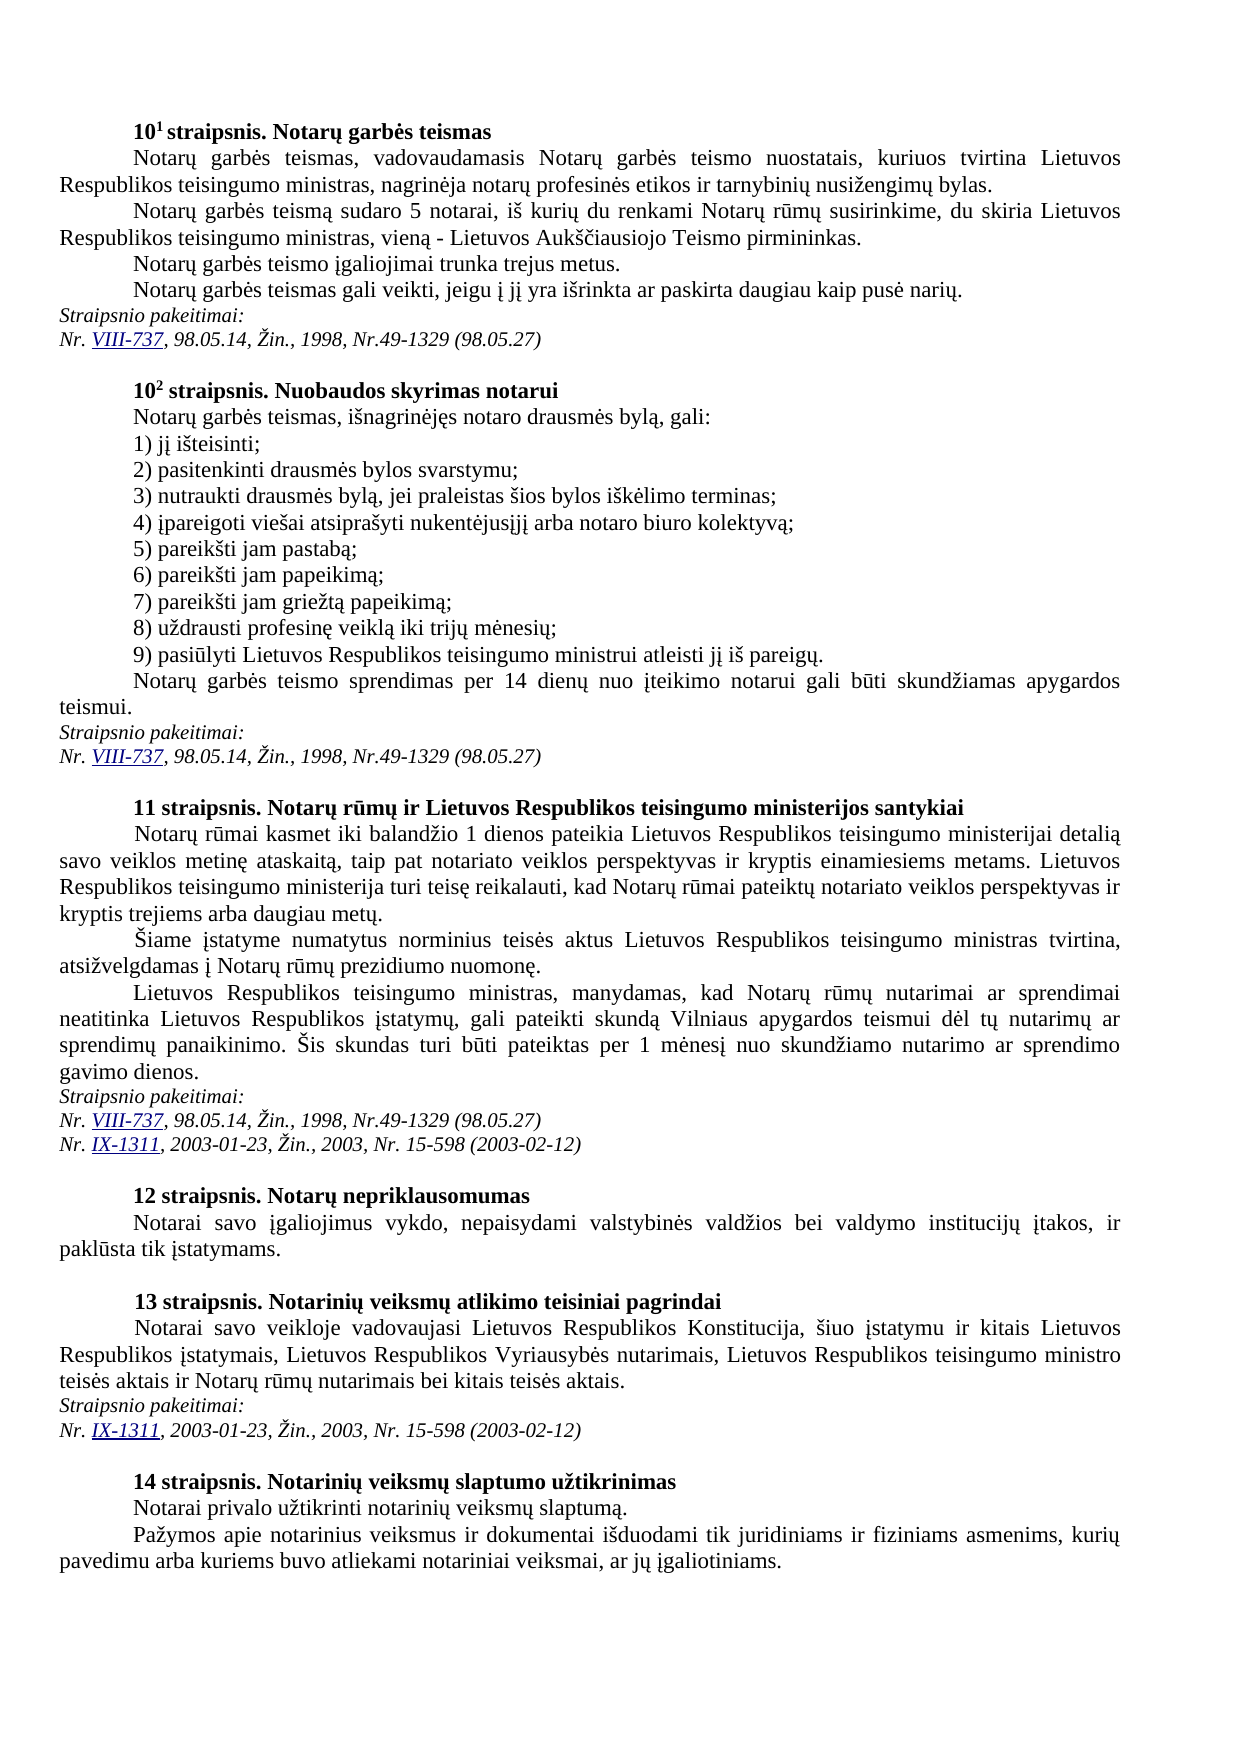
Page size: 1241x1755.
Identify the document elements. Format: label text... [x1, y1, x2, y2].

text Notarų garbės teismas, vadovaudamasis Notarų garbės teismo nuostatais, kuriuos tvirtina Lietuvos Respublikos teisingumo ministras, nagrinėja notarų profesinės etikos ir tarnybinių nusižengimų bylas. [59, 144, 1122, 197]
text 11 straipsnis. Notarų rūmų ir Lietuvos Respublikos teisingumo ministerijos santykiai [59, 794, 1122, 821]
text Pažymos apie notarinius veiksmus ir dokumentai išduodami tik juridiniams ir fiziniams asmenims, kurių pavedimu arba kuriems buvo atliekami notariniai veiksmai, ar jų įgaliotiniams. [59, 1521, 1122, 1573]
text 14 straipsnis. Notarinių veiksmų slaptumo užtikrinimas [59, 1468, 1122, 1494]
text Nr. VIII-737, 98.05.14, Žin., 1998, Nr.49-1329 (98.05.27) [59, 744, 1122, 768]
text Straipsnio pakeitimai: [59, 1084, 1122, 1108]
text Notarų garbės teismo įgaliojimai trunka trejus metus. [59, 250, 1122, 276]
text Notarų garbės teismą sudaro 5 notarai, iš kurių du renkami Notarų rūmų susirinkime, du skiria Lietuvos Respublikos teisingumo ministras, vieną - Lietuvos Aukščiausiojo Teismo pirmininkas. [59, 197, 1122, 250]
text Notarai savo veikloje vadovaujasi Lietuvos Respublikos Konstitucija, šiuo įstatymu ir kitais Lietuvos Respublikos įstatymais, Lietuvos Respublikos Vyriausybės nutarimais, Lietuvos Respublikos teisingumo ministro teisės aktais ir Notarų rūmų nutarimais bei kitais teisės aktais. [59, 1314, 1122, 1393]
text Šiame įstatyme numatytus norminius teisės aktus Lietuvos Respublikos teisingumo ministras tvirtina, atsižvelgdamas į Notarų rūmų prezidiumo nuomonę. [59, 926, 1122, 979]
text Notarų garbės teismas, išnagrinėjęs notaro drausmės bylą, gali: [59, 403, 1122, 430]
text 6) pareikšti jam papeikimą; [59, 562, 1122, 588]
text Notarų rūmai kasmet iki balandžio 1 dienos pateikia Lietuvos Respublikos teisingumo ministerijai detalią savo veiklos metinę ataskaitą, taip pat notariato veiklos perspektyvas ir kryptis einamiesiems metams. Lietuvos Respublikos teisingumo ministerija turi teisę reikalauti, kad Notarų rūmai pateiktų notariato veiklos perspektyvas ir kryptis trejiems arba daugiau metų. [59, 821, 1122, 926]
text 102 straipsnis. Nuobaudos skyrimas notarui [59, 377, 1122, 403]
text 9) pasiūlyti Lietuvos Respublikos teisingumo ministrui atleisti jį iš pareigų. [59, 641, 1122, 667]
text 1) jį išteisinti; [59, 430, 1122, 456]
text Straipsnio pakeitimai: [59, 1393, 1122, 1417]
text Notarai privalo užtikrinti notarinių veiksmų slaptumą. [59, 1494, 1122, 1521]
text 7) pareikšti jam griežtą papeikimą; [59, 588, 1122, 614]
text 12 straipsnis. Notarų nepriklausomumas [59, 1183, 1122, 1209]
text Nr. VIII-737, 98.05.14, Žin., 1998, Nr.49-1329 (98.05.27) [59, 1108, 1122, 1132]
text Notarų garbės teismas gali veikti, jeigu į jį yra išrinkta ar paskirta daugiau kaip pusė narių. [59, 276, 1122, 303]
text Nr. IX-1311, 2003-01-23, Žin., 2003, Nr. 15-598 (2003-02-12) [59, 1417, 1122, 1442]
text 13 straipsnis. Notarinių veiksmų atlikimo teisiniai pagrindai [59, 1288, 1122, 1314]
text 5) pareikšti jam pastabą; [59, 535, 1122, 562]
text 8) uždrausti profesinę veiklą iki trijų mėnesių; [59, 614, 1122, 641]
text Notarai savo įgaliojimus vykdo, nepaisydami valstybinės valdžios bei valdymo institucijų įtakos, ir paklūsta tik įstatymams. [59, 1209, 1122, 1262]
text Notarų garbės teismo sprendimas per 14 dienų nuo įteikimo notarui gali būti skundžiamas apygardos teismui. [59, 667, 1122, 720]
text Straipsnio pakeitimai: [59, 303, 1122, 327]
text Straipsnio pakeitimai: [59, 720, 1122, 744]
text 2) pasitenkinti drausmės bylos svarstymu; [59, 456, 1122, 482]
text 101 straipsnis. Notarų garbės teismas [59, 118, 1122, 144]
text Nr. IX-1311, 2003-01-23, Žin., 2003, Nr. 15-598 (2003-02-12) [59, 1132, 1122, 1156]
text Nr. VIII-737, 98.05.14, Žin., 1998, Nr.49-1329 (98.05.27) [59, 327, 1122, 351]
text 3) nutraukti drausmės bylą, jei praleistas šios bylos iškėlimo terminas; [59, 482, 1122, 509]
text 4) įpareigoti viešai atsiprašyti nukentėjusįjį arba notaro biuro kolektyvą; [59, 509, 1122, 535]
text Lietuvos Respublikos teisingumo ministras, manydamas, kad Notarų rūmų nutarimai ar sprendimai neatitinka Lietuvos Respublikos įstatymų, gali pateikti skundą Vilniaus apygardos teismui dėl tų nutarimų ar sprendimų panaikinimo. Šis skundas turi būti pateiktas per 1 mėnesį nuo skundžiamo nutarimo ar sprendimo gavimo dienos. [59, 979, 1122, 1084]
